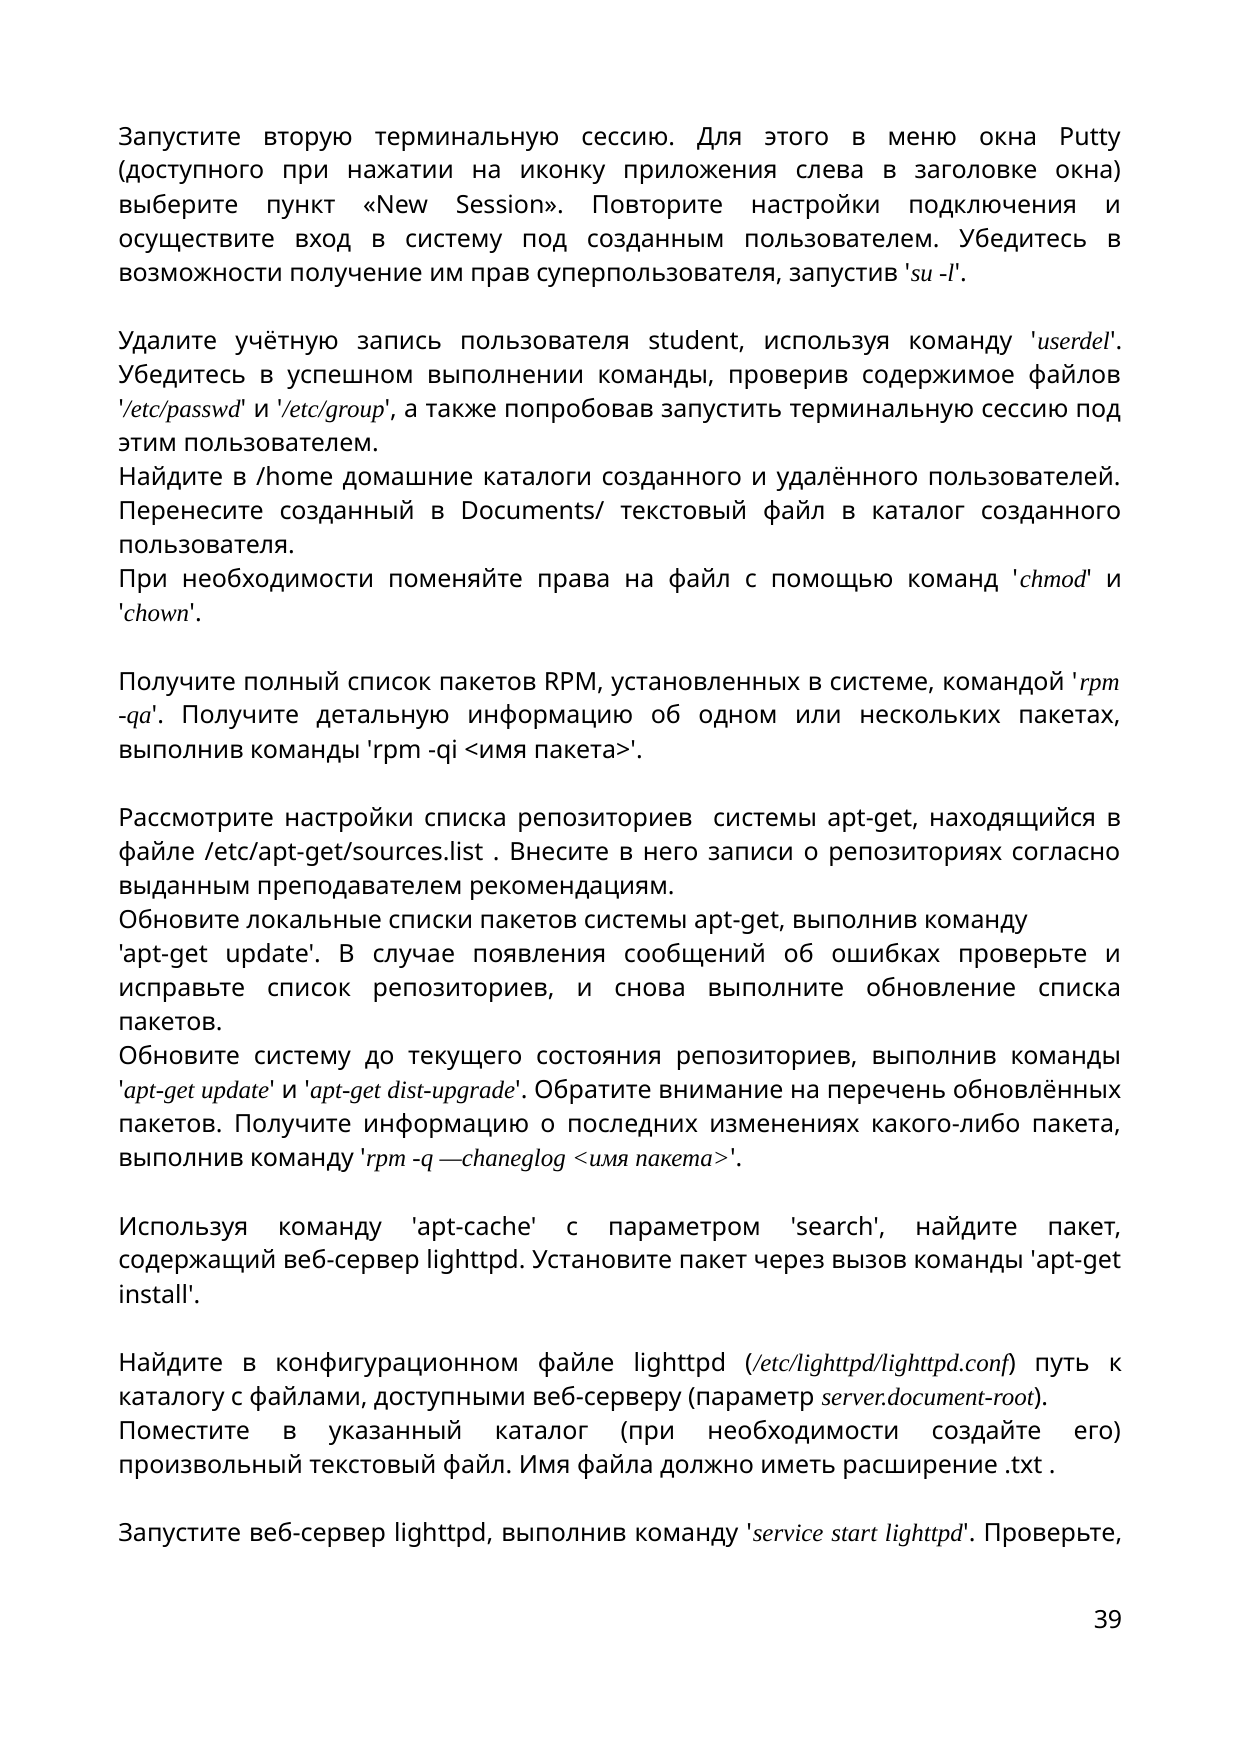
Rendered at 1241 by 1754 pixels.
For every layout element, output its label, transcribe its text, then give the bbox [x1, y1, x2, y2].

text Найдите в конфигурационном файле lighttpd (/etc/lighttpd/lighttpd.conf) путь к каталогу с файлами, доступными веб-серверу (параметр server.document-root). [118, 1344, 1122, 1412]
text Обновите локальные списки пакетов системы apt-get, выполнив команду [118, 902, 1122, 936]
text Рассмотрите настройки списка репозиториев системы apt-get, находящийся в файле /etc/apt-get/sources.list . Внесите в него записи о репозиториях согласно выданным преподавателем рекомендациям. [118, 799, 1122, 902]
text Запустите веб-сервер lighttpd, выполнив команду 'service start lighttpd'. Проверьте, [118, 1515, 1122, 1549]
text 'apt-get update'. В случае появления сообщений об ошибках проверьте и исправьте список репозиториев, и снова выполните обновление списка пакетов. [118, 936, 1122, 1038]
text Обновите систему до текущего состояния репозиториев, выполнив команды 'apt-get update' и 'apt-get dist-upgrade'. Обратите внимание на перечень обновлённых пакетов. Получите информацию о последних изменениях какого-либо пакета, выполнив команду 'rpm -q —chaneglog <имя пакета>'. [118, 1038, 1122, 1174]
text Используя команду 'apt-cache' с параметром 'search', найдите пакет, содержащий веб-сервер lighttpd. Установите пакет через вызов команды 'apt-get install'. [118, 1208, 1122, 1310]
text Поместите в указанный каталог (при необходимости создайте его) произвольный текстовый файл. Имя файла должно иметь расширение .txt . [118, 1412, 1122, 1481]
text При необходимости поменяйте права на файл с помощью команд 'chmod' и 'chown'. [118, 561, 1122, 629]
text Удалите учётную запись пользователя student, используя команду 'userdel'. Убедитесь в успешном выполнении команды, проверив содержимое файлов '/etc/passwd' и '/etc/group', а также попробовав запустить терминальную сессию под этим пользователем. [118, 322, 1122, 459]
text Запустите вторую терминальную сессию. Для этого в меню окна Putty (доступного при нажатии на иконку приложения слева в заголовке окна) выберите пункт «New Session». Повторите настройки подключения и осуществите вход в систему под созданным пользователем. Убедитесь в возможности получение им прав суперпользователя, запустив 'su -l'. [118, 118, 1122, 288]
text Получите полный список пакетов RPM, установленных в системе, командой 'rpm -qa'. Получите детальную информацию об одном или нескольких пакетах, выполнив команды 'rpm -qi <имя пакета>'. [118, 663, 1122, 765]
text Найдите в /home домашние каталоги созданного и удалённого пользователей. Перенесите созданный в Documents/ текстовый файл в каталог созданного пользователя. [118, 459, 1122, 561]
